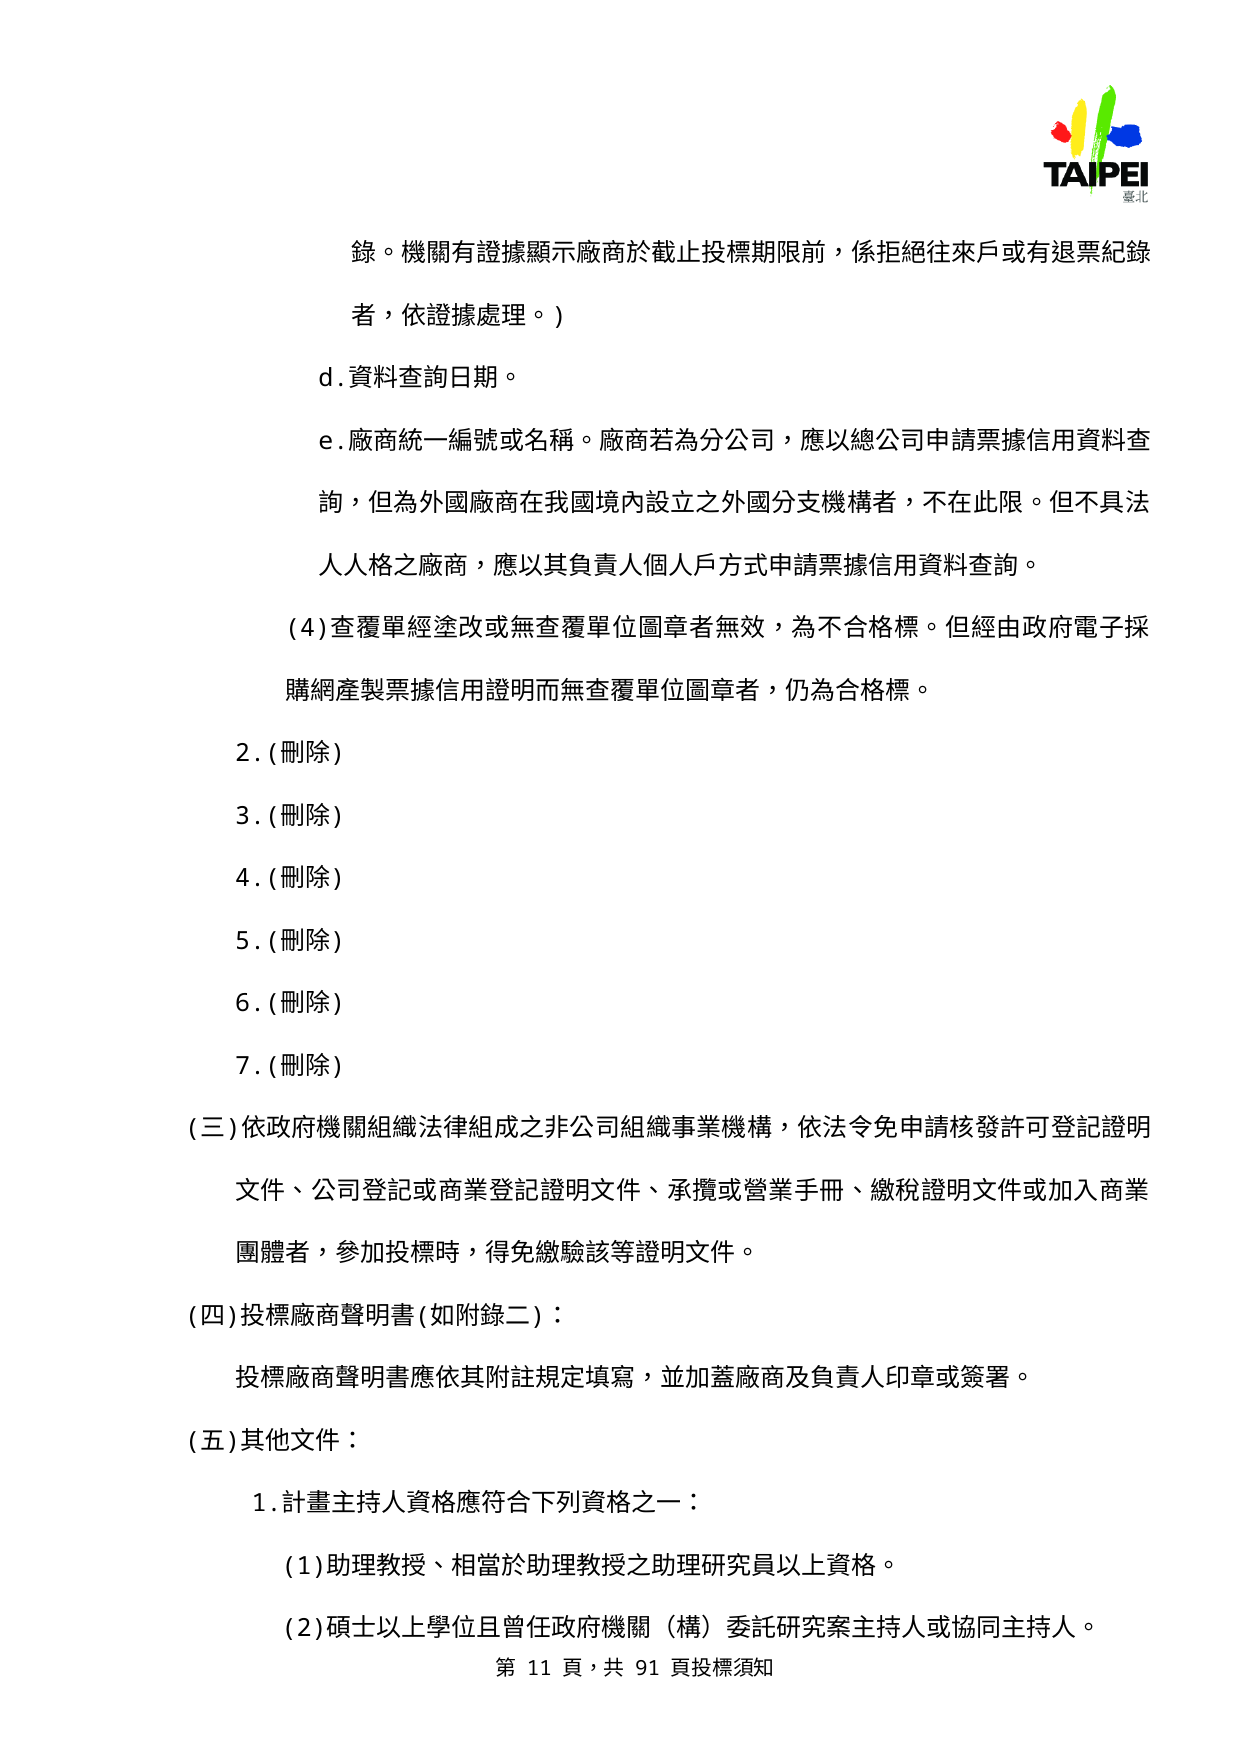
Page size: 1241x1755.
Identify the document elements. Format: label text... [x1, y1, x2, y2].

text 錄。機關有證據顯示廠商於截止投標期限前，係拒絕往來戶或有退票紀錄者，依證據處理。) [335, 209, 1152, 334]
text 投標廠商聲明書應依其附註規定填寫，並加蓋廠商及負責人印章或簽署。 [235, 1334, 1152, 1397]
text 2.(刪除) [235, 709, 1152, 772]
text 1.計畫主持人資格應符合下列資格之一： [251, 1459, 1152, 1522]
text (五)其他文件： [185, 1397, 1152, 1459]
text 4.(刪除) [235, 834, 1152, 897]
text (1)助理教授、相當於助理教授之助理研究員以上資格。 [251, 1522, 1152, 1584]
text 5.(刪除) [235, 897, 1152, 959]
text (四)投標廠商聲明書(如附錄二)： [185, 1272, 1152, 1334]
text (三)依政府機關組織法律組成之非公司組織事業機構，依法令免申請核發許可登記證明文件、公司登記或商業登記證明文件、承攬或營業手冊、繳稅證明文件或加入商業團體者，參加投標時，得免繳驗該等證明文件。 [185, 1084, 1152, 1272]
text 7.(刪除) [235, 1022, 1152, 1084]
text (2)碩士以上學位且曾任政府機關（構）委託研究案主持人或協同主持人。 [251, 1584, 1152, 1647]
text e.廠商統一編號或名稱。廠商若為分公司，應以總公司申請票據信用資料查詢，但為外國廠商在我國境內設立之外國分支機構者，不在此限。但不具法人人格之廠商，應以其負責人個人戶方式申請票據信用資料查詢。 [318, 397, 1152, 584]
text 3.(刪除) [235, 772, 1152, 834]
text d.資料查詢日期。 [318, 334, 1152, 397]
text 6.(刪除) [235, 959, 1152, 1022]
text (4)查覆單經塗改或無查覆單位圖章者無效，為不合格標。但經由政府電子採購網產製票據信用證明而無查覆單位圖章者，仍為合格標。 [285, 584, 1152, 709]
